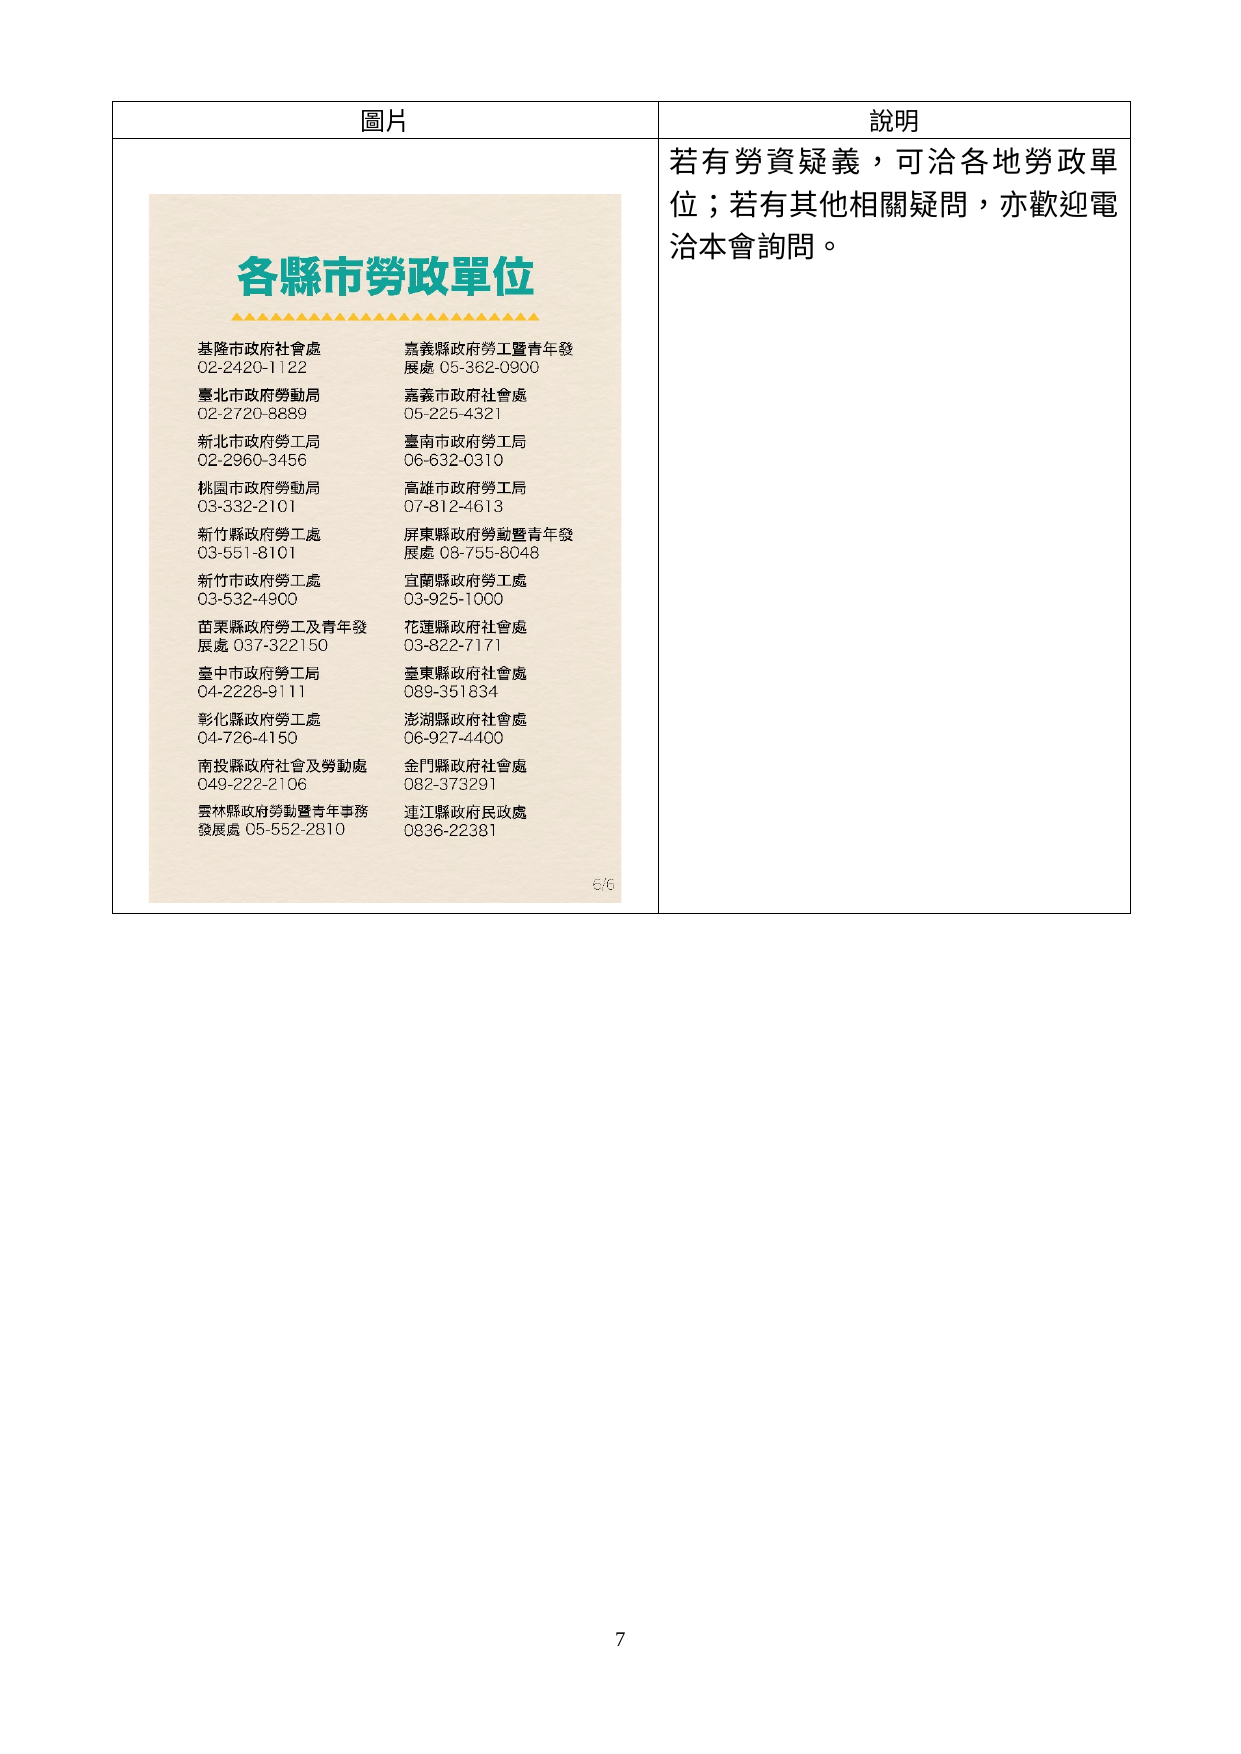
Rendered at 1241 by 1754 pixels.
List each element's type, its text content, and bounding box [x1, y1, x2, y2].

table_header 圖片 [113, 102, 658, 138]
table_header 說明 [659, 102, 1130, 138]
table_cell [113, 139, 658, 913]
table_cell 若有勞資疑義，可洽各地勞政單位；若有其他相關疑問，亦歡迎電洽本會詢問。 [659, 139, 1130, 913]
